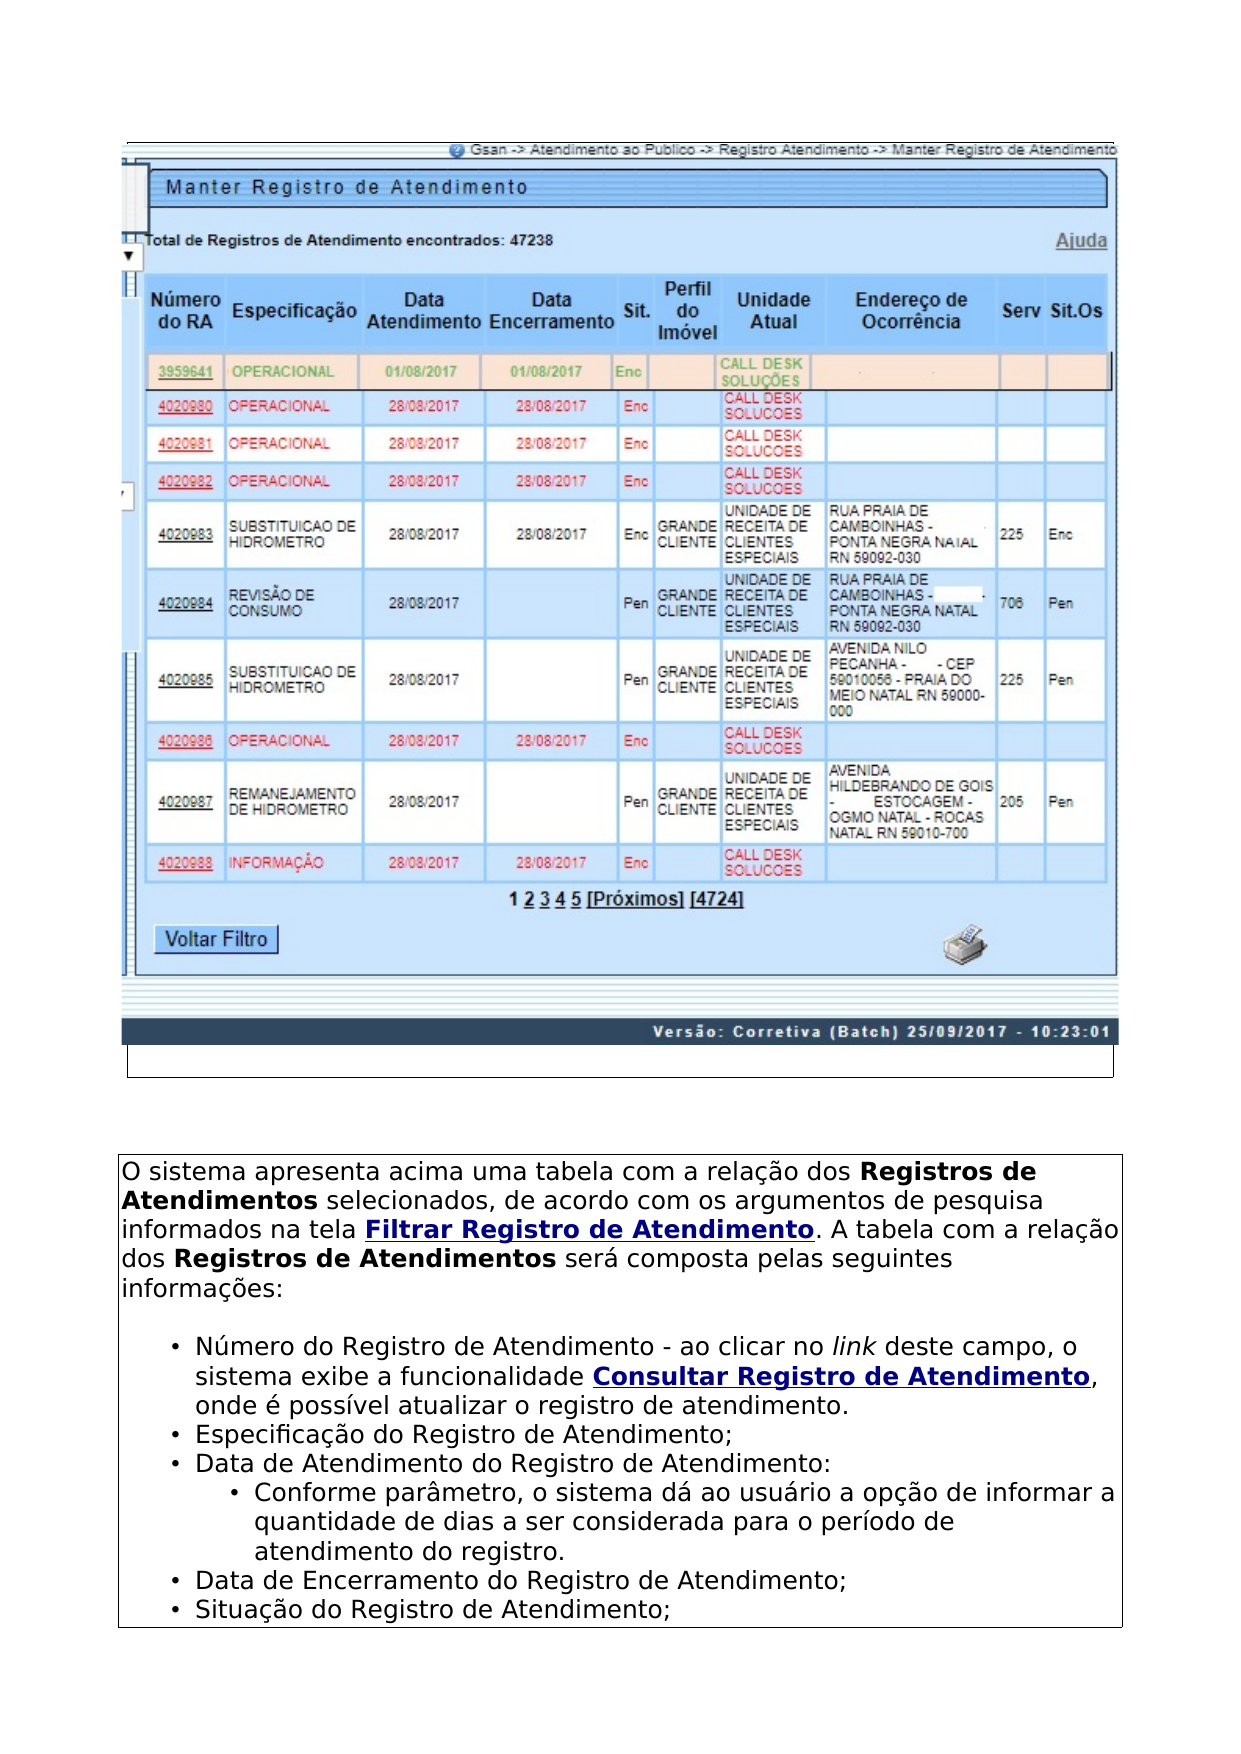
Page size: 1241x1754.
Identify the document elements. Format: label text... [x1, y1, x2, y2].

table_header O sistema apresenta acima uma tabela com a relação dos Registros de Atendimentos selecionados, de acordo com os argumentos de pesquisa informados na tela Filtrar Registro de Atendimento. A tabela com a relação dos Registros de Atendimentos será composta pelas seguintes informações: Número do Registro de Atendimento - ao clicar no link deste campo, o sistema exibe a funcionalidade Consultar Registro de Atendimento, onde é possível atualizar o registro de atendimento. Especificação do Registro de Atendimento; Data de Atendimento do Registro de Atendimento: Conforme parâmetro, o sistema dá ao usuário a opção de informar a quantidade de dias a ser considerada para o período de atendimento do registro. Data de Encerramento do Registro de Atendimento; Situação do Registro de Atendimento; Perfil do Imóvel; Unidade Atual do Registro de Atendimento; Endereço; Serviço; Situação da ordem de serviço. Atenção: para a CAERN, a cor VERDE no texto das informações dos registros de atendimento indica que foram abertos por uma Agência Reguladora. Caso a situação do registro de atendimento seja igual a Encerrada, o item é apresentado na cor PRETA. Caso contrário, o item é apresentado em VERMELHO. Ao clicar no botão , o sistema gera a relação dos Registros de Atendimentos selecionados, classificada pelo número do Registro Atendimento, conforme modelo AQUI. Caso o critério de pesquisa informado tenha sido selecionada mais de 10 (dez) Registros de Atendimentos, o sistema irá montar um mecanismo de paginação no final da página. Clicando sobre o número da página, você poderá navegar para as demais páginas. Antes de trazer as informações da pesquisa do filtro visualizadas, o sistema efetua algumas validações: Caso tenham sido selecionados mais de um Registro Atendimento, o sistema apresentará a tela Manter Registro Atendimento acima, com a relação das Registro Atendimento pesquisados, para que você selecione qual deles deseja manter. Caso tenha sido selecionado apenas um Registro Atendimento; o sistema irá direto para a tela Consultar Registro de Atendimento. É possível acessar essa tela, clicando sobre o link Número do RA, para o caso de mais de um registro de atendimento visualizado. Após o filtro e seleção do Registro Atendimento, o sistema ativará a tela Consultar Registro de Atendimento, que apresentará os dados do Registro de Atendimento e colocará à sua disposição as seguintes opções de manutenção: Atualizar o Registro de Atendimento; Reiterar o Registro de Atendimento; Tramitar o Registro de Atendimento; Encerrar o Registro de Atendimento; Reativar o Registro de Atendimento; Imprimir o Registro de Atendimento; Gerar O.S. para o Registro de Atendimento; Consultar Solicitantes para o Registro de Atendimento; Consultar Trâmites do Registro de Atendimento; Consultar a O.S. do Registro de Atendimento; Imprimir via do cliente do Registro de Atendimento. [119, 1155, 1122, 1627]
picture [121, 144, 1119, 1045]
table_header [128, 1045, 1113, 1077]
